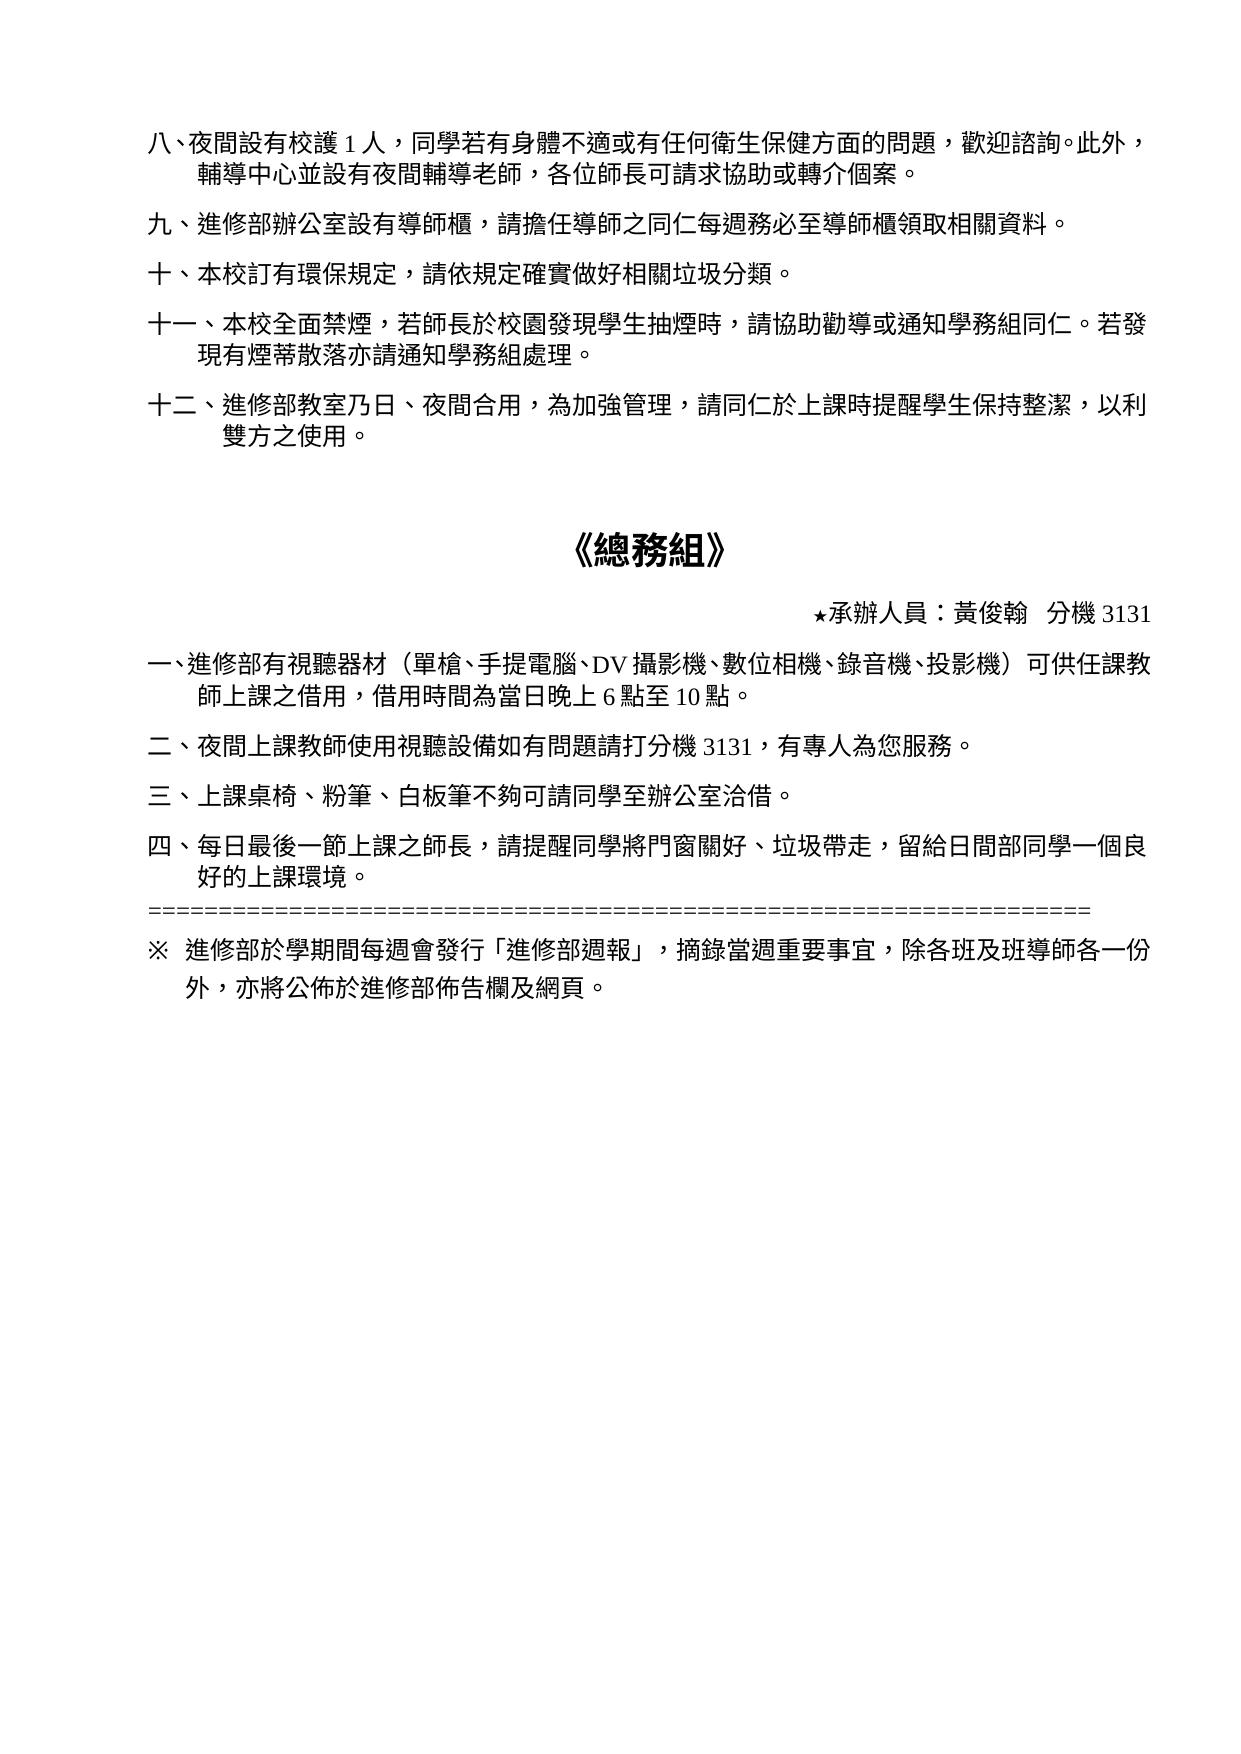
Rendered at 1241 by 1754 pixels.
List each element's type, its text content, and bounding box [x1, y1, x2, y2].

text 四、每日最後一節上課之師長，請提醒同學將門窗關好、垃圾帶走，留給日間部同學一個良好的上課環境。 [148, 830, 1152, 892]
text 九、進修部辦公室設有導師櫃，請擔任導師之同仁每週務必至導師櫃領取相關資料。 [148, 208, 1152, 239]
text 《總務組》 [148, 521, 1152, 575]
text 二、夜間上課教師使用視聽設備如有問題請打分機3131，有專人為您服務。 [148, 730, 1152, 761]
text ★承辦人員：黃俊翰 分機3131 [148, 594, 1152, 630]
text 十、本校訂有環保規定，請依規定確實做好相關垃圾分類。 [148, 258, 1152, 289]
text 三、上課桌椅、粉筆、白板筆不夠可請同學至辦公室洽借。 [148, 780, 1152, 811]
text 八、夜間設有校護1人，同學若有身體不適或有任何衛生保健方面的問題，歡迎諮詢。此外，輔導中心並設有夜間輔導老師，各位師長可請求協助或轉介個案。 [148, 127, 1152, 189]
text 十二、進修部教室乃日、夜間合用，為加強管理，請同仁於上課時提醒學生保持整潔，以利雙方之使用。 [148, 389, 1152, 452]
text =================================================================== [148, 892, 1152, 930]
text 十一、本校全面禁煙，若師長於校園發現學生抽煙時，請協助勸導或通知學務組同仁。若發現有煙蒂散落亦請通知學務組處理。 [148, 308, 1152, 371]
list 進修部於學期間每週會發行「進修部週報」，摘錄當週重要事宜，除各班及班導師各一份外，亦將公佈於進修部佈告欄及網頁。 [148, 930, 1152, 1005]
text 一、進修部有視聽器材（單槍、手提電腦、DV攝影機、數位相機、錄音機、投影機）可供任課教師上課之借用，借用時間為當日晚上6點至10點。 [148, 649, 1152, 711]
